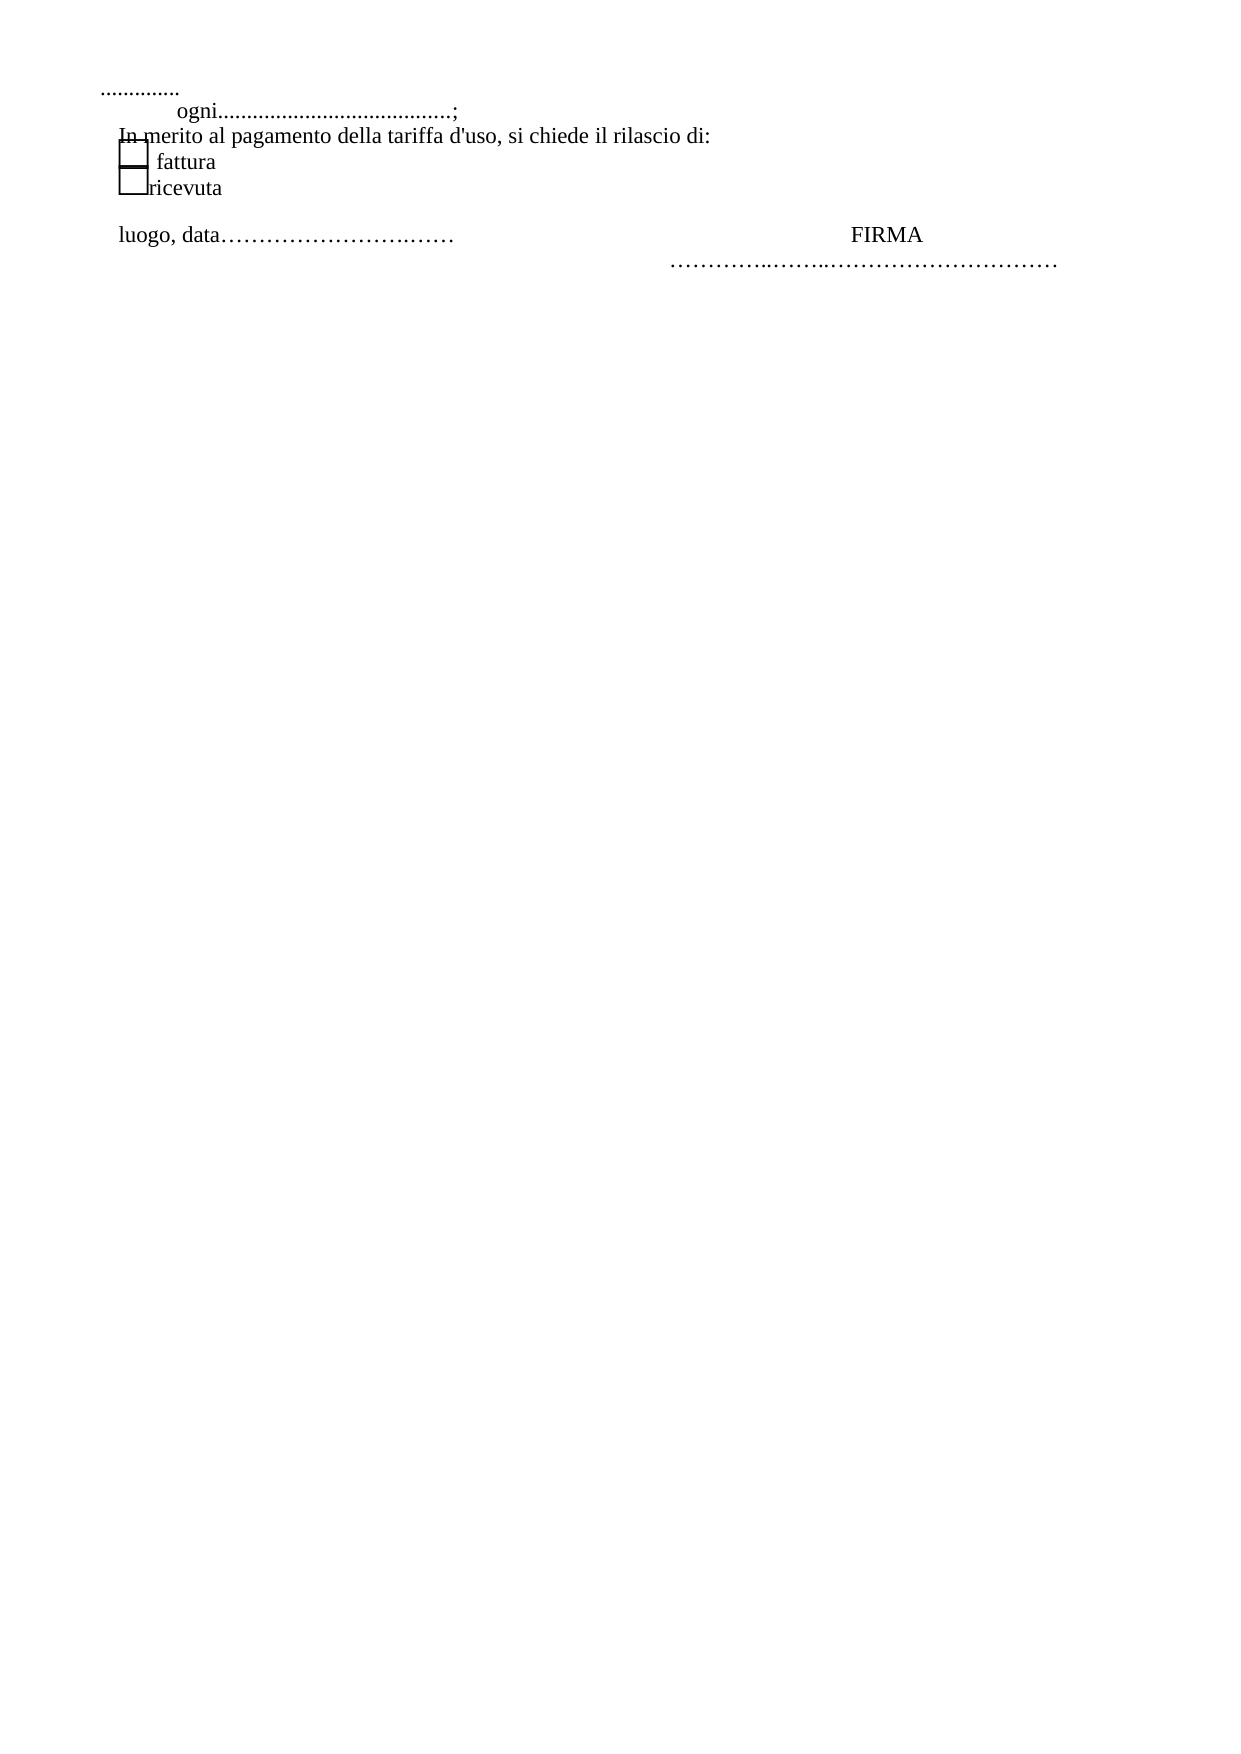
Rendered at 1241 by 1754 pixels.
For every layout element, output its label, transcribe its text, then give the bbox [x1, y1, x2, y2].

text □ [120, 149, 146, 165]
text ogni ; [177, 100, 1134, 123]
text fattura [148, 149, 1134, 175]
text In merito al pagamento della tariffa d'uso, si chiede il rilascio di: [118, 123, 1134, 149]
text .............. [100, 75, 1134, 100]
text □ricevuta [118, 175, 1134, 201]
text …………..……..………………………… [669, 247, 1134, 273]
text luogo, data…………………….…… FIRMA [118, 221, 1134, 247]
